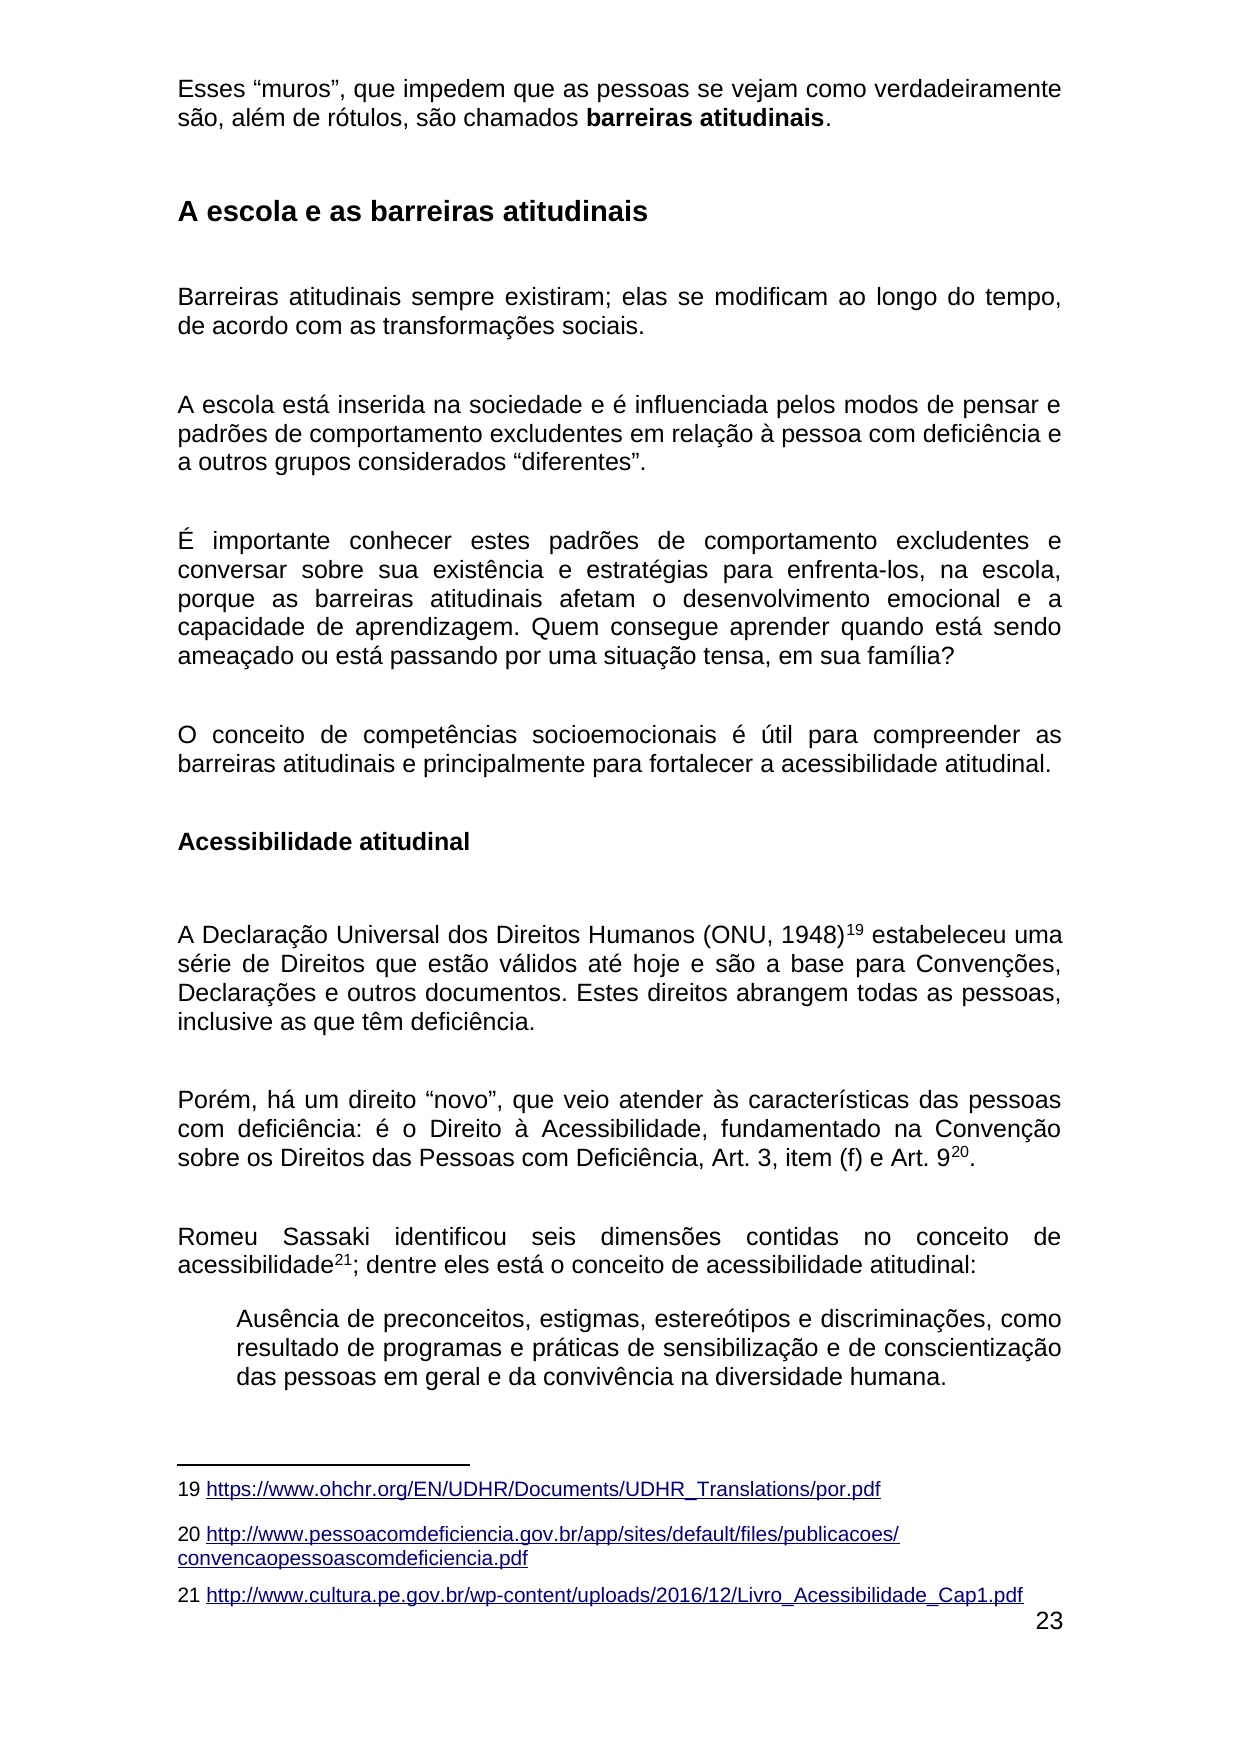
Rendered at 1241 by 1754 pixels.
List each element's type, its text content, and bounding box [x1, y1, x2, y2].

text A escola está inserida na sociedade e é influenciada pelos modos de pensar e padrões de comportamento excludentes em relação à pessoa com deficiência e a outros grupos considerados “diferentes”. [177, 390, 1063, 476]
text A Declaração Universal dos Direitos Humanos (ONU, 1948) estabeleceu uma série de Direitos que estão válidos até hoje e são a base para Convenções, Declarações e outros documentos. Estes direitos abrangem todas as pessoas, inclusive as que têm deficiência. [177, 920, 1063, 1035]
text http://www.pessoacomdeficiencia.gov.br/app/sites/default/files/publicacoes/convencaopessoascomdeficiencia.pdf [177, 1522, 1063, 1570]
text Porém, há um direito “novo”, que veio atender às características das pessoas com deficiência: é o Direito à Acessibilidade, fundamentado na Convenção sobre os Direitos das Pessoas com Deficiência, Art. 3, item (f) e Art. 9. [177, 1085, 1063, 1172]
text Barreiras atitudinais sempre existiram; elas se modificam ao longo do tempo, de acordo com as transformações sociais. [177, 282, 1063, 340]
text O conceito de competências socioemocionais é útil para compreender as barreiras atitudinais e principalmente para fortalecer a acessibilidade atitudinal. [177, 720, 1063, 777]
text http://www.cultura.pe.gov.br/wp-content/uploads/2016/12/Livro_Acessibilidade_Cap1.pdf [177, 1582, 1063, 1606]
text Ausência de preconceitos, estigmas, estereótipos e discriminações, como resultado de programas e práticas de sensibilização e de conscientização das pessoas em geral e da convivência na diversidade humana. [236, 1304, 1063, 1390]
text A escola e as barreiras atitudinais [177, 194, 1063, 227]
text https://www.ohchr.org/EN/UDHR/Documents/UDHR_Translations/por.pdf [177, 1477, 1063, 1501]
text Acessibilidade atitudinal [177, 827, 1063, 856]
text Esses “muros”, que impedem que as pessoas se vejam como verdadeiramente são, além de rótulos, são chamados barreiras atitudinais. [177, 74, 1063, 131]
text É importante conhecer estes padrões de comportamento excludentes e conversar sobre sua existência e estratégias para enfrenta-los, na escola, porque as barreiras atitudinais afetam o desenvolvimento emocional e a capacidade de aprendizagem. Quem consegue aprender quando está sendo ameaçado ou está passando por uma situação tensa, em sua família? [177, 526, 1063, 670]
text Romeu Sassaki identificou seis dimensões contidas no conceito de acessibilidade; dentre eles está o conceito de acessibilidade atitudinal: [177, 1222, 1063, 1279]
